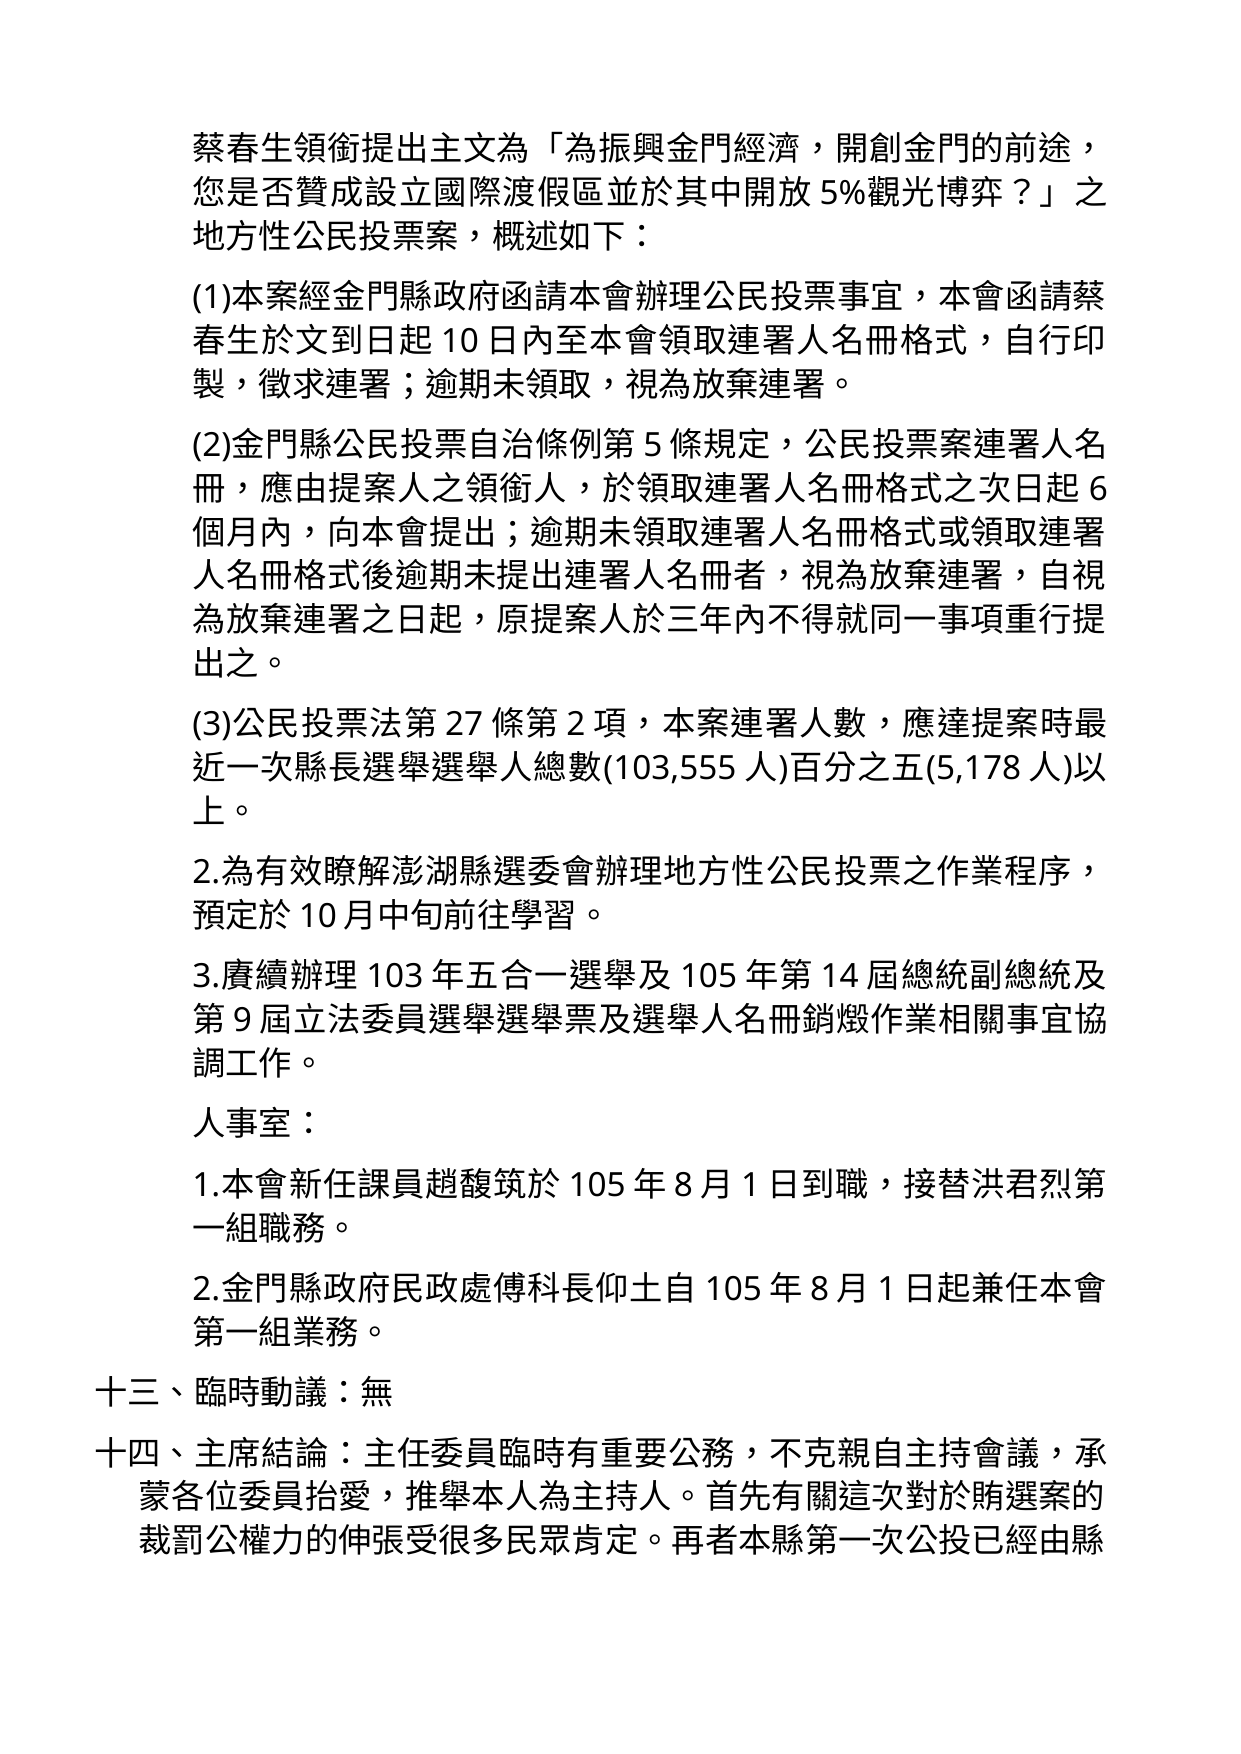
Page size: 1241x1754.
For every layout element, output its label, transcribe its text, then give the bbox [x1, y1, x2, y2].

text 3.賡續辦理103年五合一選舉及105年第14屆總統副總統及第9屆立法委員選舉選舉票及選舉人名冊銷燬作業相關事宜協調工作。 [192, 953, 1107, 1084]
text 人事室： [192, 1101, 1107, 1144]
text 2.為有效瞭解澎湖縣選委會辦理地方性公民投票之作業程序，預定於10月中旬前往學習。 [192, 849, 1107, 936]
list 臨時動議：無 [94, 1369, 1107, 1413]
text (2)金門縣公民投票自治條例第5條規定，公民投票案連署人名冊，應由提案人之領銜人，於領取連署人名冊格式之次日起6個月內，向本會提出；逾期未領取連署人名冊格式或領取連署人名冊格式後逾期未提出連署人名冊者，視為放棄連署，自視為放棄連署之日起，原提案人於三年內不得就同一事項重行提出之。 [192, 422, 1107, 684]
list 主席結論：主任委員臨時有重要公務，不克親自主持會議，承蒙各位委員抬愛，推舉本人為主持人。首先有關這次對於賄選案的裁罰公權力的伸張受很多民眾肯定。再者本縣第一次公投已經由縣 [94, 1430, 1107, 1561]
text 2.金門縣政府民政處傅科長仰土自105年8月1日起兼任本會第一組業務。 [192, 1265, 1107, 1353]
text (1)本案經金門縣政府函請本會辦理公民投票事宜，本會函請蔡春生於文到日起10日內至本會領取連署人名冊格式，自行印製，徵求連署；逾期未領取，視為放棄連署。 [192, 274, 1107, 405]
text (3)公民投票法第27條第2項，本案連署人數，應達提案時最近一次縣長選舉選舉人總數(103,555人)百分之五(5,178人)以上。 [192, 701, 1107, 832]
text 1.本會新任課員趙馥筑於105年8月1日到職，接替洪君烈第一組職務。 [192, 1161, 1107, 1249]
text 蔡春生領銜提出主文為「為振興金門經濟，開創金門的前途，您是否贊成設立國際渡假區並於其中開放5%觀光博弈？」之地方性公民投票案，概述如下： [192, 126, 1107, 257]
